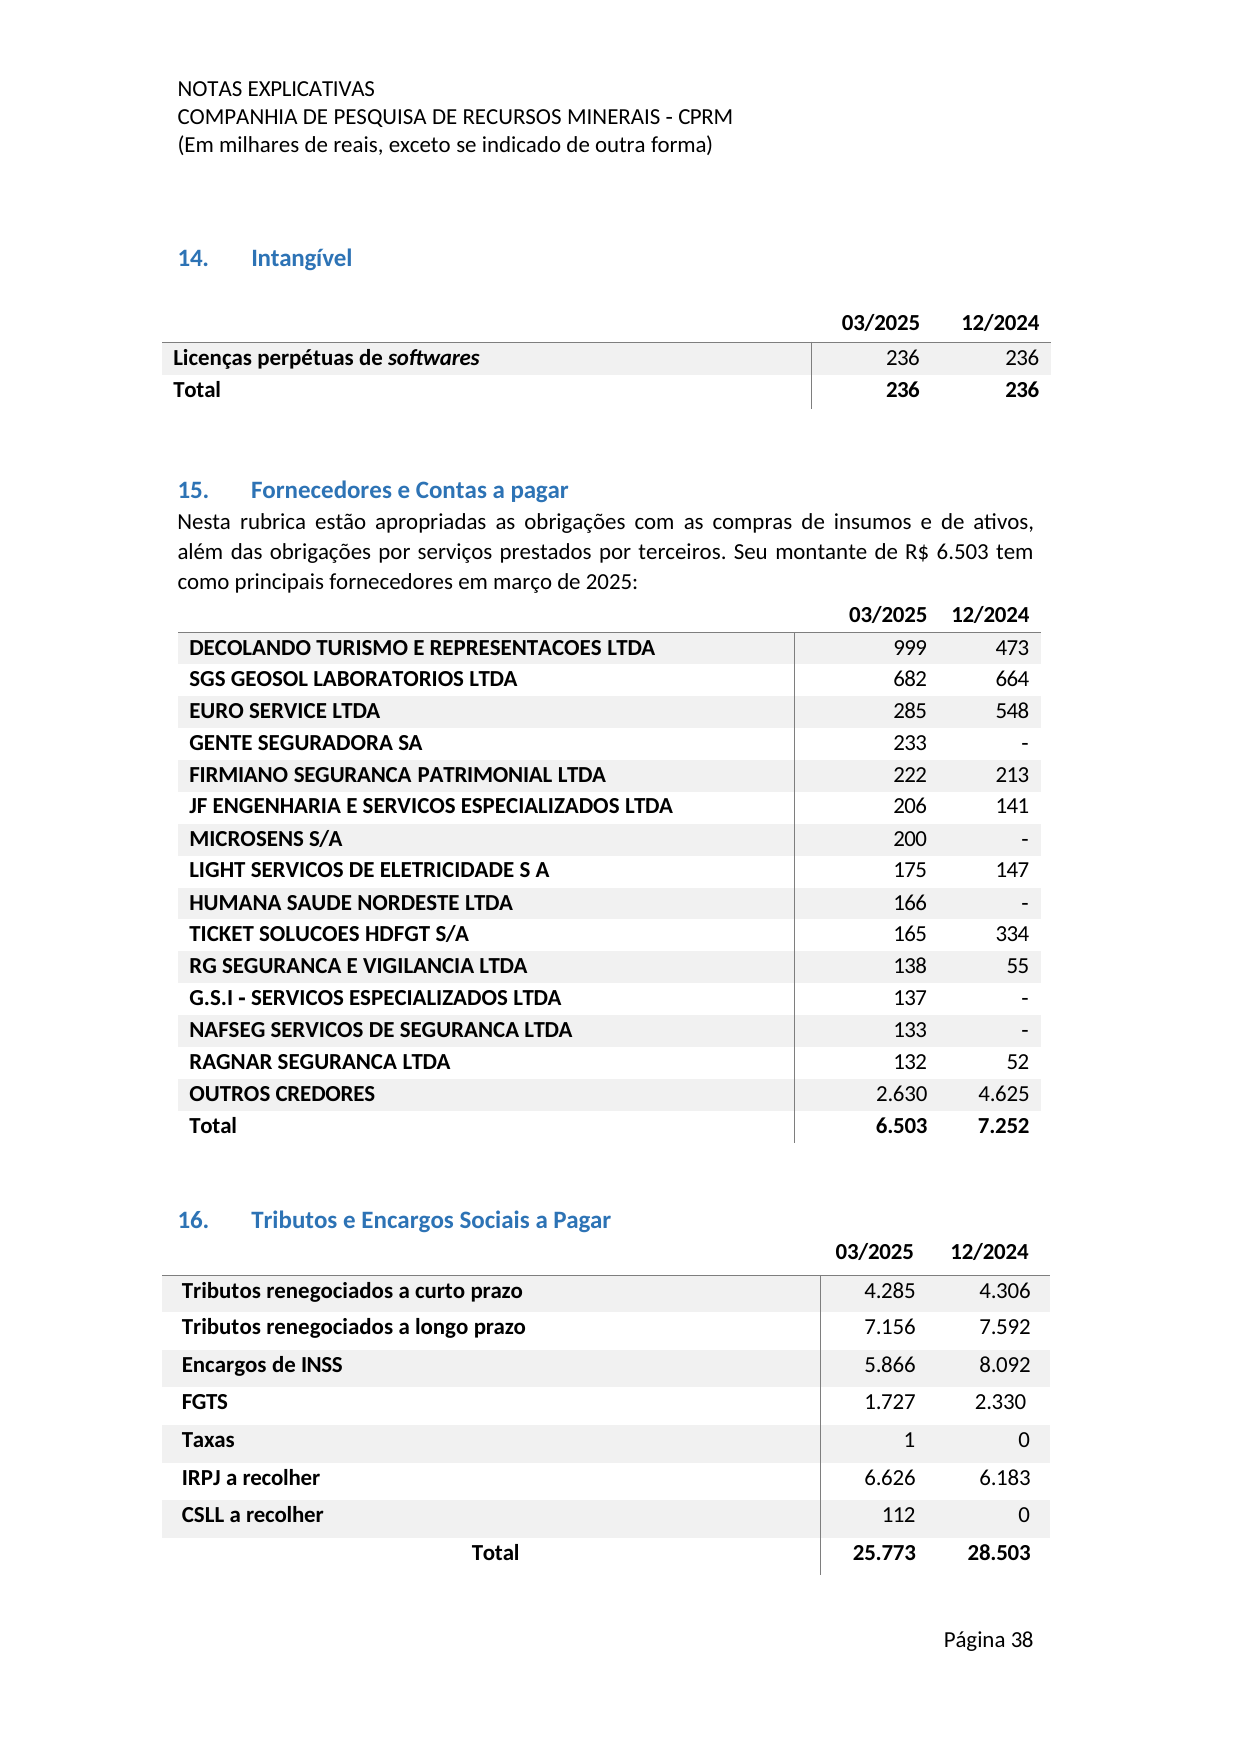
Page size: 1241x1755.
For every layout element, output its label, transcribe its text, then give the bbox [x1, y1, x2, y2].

table_header DECOLANDO TURISMO E REPRESENTACOES LTDA [178, 633, 794, 664]
table_cell 222 [795, 760, 952, 792]
table_cell ‐ [952, 1015, 1041, 1047]
table_header 999 [795, 633, 952, 664]
table_cell Encargos de INSS [162, 1350, 820, 1387]
table_cell LIGHT SERVICOS DE ELETRICIDADE S A [178, 856, 794, 888]
table_cell MICROSENS S/A [178, 824, 794, 856]
table_cell 8.092 [941, 1350, 1050, 1387]
table_cell 206 [795, 792, 952, 824]
table_cell 4.625 [952, 1079, 1041, 1111]
table_cell GENTE SEGURADORA SA [178, 728, 794, 760]
table_cell 165 [795, 919, 952, 951]
table_cell G.S.I ‐ SERVICOS ESPECIALIZADOS LTDA [178, 983, 794, 1015]
table_cell 200 [795, 824, 952, 856]
table_cell NAFSEG SERVICOS DE SEGURANCA LTDA [178, 1015, 794, 1047]
text 03/2025 12/2024 [835, 1237, 1241, 1265]
table_cell 682 [795, 664, 952, 696]
table_cell CSLL a recolher [162, 1500, 820, 1538]
table_header 4.306 [941, 1276, 1050, 1312]
table_cell 112 [821, 1500, 941, 1538]
table_cell 55 [952, 951, 1041, 983]
table_header Licenças perpétuas de softwares [162, 343, 811, 375]
table_cell Total [162, 375, 811, 408]
table_cell IRPJ a recolher [162, 1463, 820, 1500]
table_cell 5.866 [821, 1350, 941, 1387]
text 03/2025 12/2024 [0, 308, 1039, 336]
table_cell Total [178, 1111, 794, 1143]
table_cell 213 [952, 760, 1041, 792]
table_cell ‐ [952, 728, 1041, 760]
table_cell 138 [795, 951, 952, 983]
table_cell Total [162, 1538, 820, 1575]
table_cell 141 [952, 792, 1041, 824]
table_cell 7.156 [821, 1312, 941, 1350]
table_cell 1 [821, 1425, 941, 1463]
table_cell 52 [952, 1047, 1041, 1079]
table_header 473 [952, 633, 1041, 664]
table_cell 166 [795, 888, 952, 919]
table_cell 1.727 [821, 1388, 941, 1425]
table_cell 334 [952, 919, 1041, 951]
table_cell 6.183 [941, 1463, 1050, 1500]
table_cell 0 [941, 1425, 1050, 1463]
table_cell HUMANA SAUDE NORDESTE LTDA [178, 888, 794, 919]
table_header 4.285 [821, 1276, 941, 1312]
table_header Tributos renegociados a curto prazo [162, 1276, 820, 1312]
table_header 236 236 [812, 343, 1051, 375]
list Tributos e Encargos Sociais a Pagar [177, 1204, 1241, 1234]
table_cell 6.626 [821, 1463, 941, 1500]
table_cell RAGNAR SEGURANCA LTDA [178, 1047, 794, 1079]
table_cell 2.330 [941, 1388, 1050, 1425]
table_cell 236 236 [812, 375, 1051, 408]
table_cell OUTROS CREDORES [178, 1079, 794, 1111]
list Fornecedores e Contas a pagar [177, 474, 1241, 505]
table_cell FGTS [162, 1388, 820, 1425]
table_cell RG SEGURANCA E VIGILANCIA LTDA [178, 951, 794, 983]
table_cell Taxas [162, 1425, 820, 1463]
table_cell JF ENGENHARIA E SERVICOS ESPECIALIZADOS LTDA [178, 792, 794, 824]
table_cell 548 [952, 696, 1041, 728]
table_cell 137 [795, 983, 952, 1015]
table_cell 28.503 [941, 1538, 1050, 1575]
table_cell 25.773 [821, 1538, 941, 1575]
text Nesta rubrica estão apropriadas as obrigações com as compras de insumos e de ativos, além das obrigações por serviços prestados por terceiros. Seu montante de R$ 6.503 tem como principais fornecedores em março de 2025: [177, 507, 1034, 595]
table_cell 175 [795, 856, 952, 888]
table_cell 0 [941, 1500, 1050, 1538]
table_cell 7.592 [941, 1312, 1050, 1350]
table_cell 6.503 [795, 1111, 952, 1143]
text 03/2025 12/2024 [0, 600, 1029, 628]
table_cell 233 [795, 728, 952, 760]
table_cell Tributos renegociados a longo prazo [162, 1312, 820, 1350]
table_cell ‐ [952, 888, 1041, 919]
table_cell ‐ [952, 983, 1041, 1015]
table_cell 133 [795, 1015, 952, 1047]
table_cell 132 [795, 1047, 952, 1079]
list Intangível [177, 242, 1241, 273]
table_cell EURO SERVICE LTDA [178, 696, 794, 728]
table_cell 2.630 [795, 1079, 952, 1111]
table_cell 7.252 [952, 1111, 1041, 1143]
table_cell 147 [952, 856, 1041, 888]
table_cell 285 [795, 696, 952, 728]
table_cell 664 [952, 664, 1041, 696]
table_cell SGS GEOSOL LABORATORIOS LTDA [178, 664, 794, 696]
table_cell FIRMIANO SEGURANCA PATRIMONIAL LTDA [178, 760, 794, 792]
table_cell ‐ [952, 824, 1041, 856]
table_cell TICKET SOLUCOES HDFGT S/A [178, 919, 794, 951]
